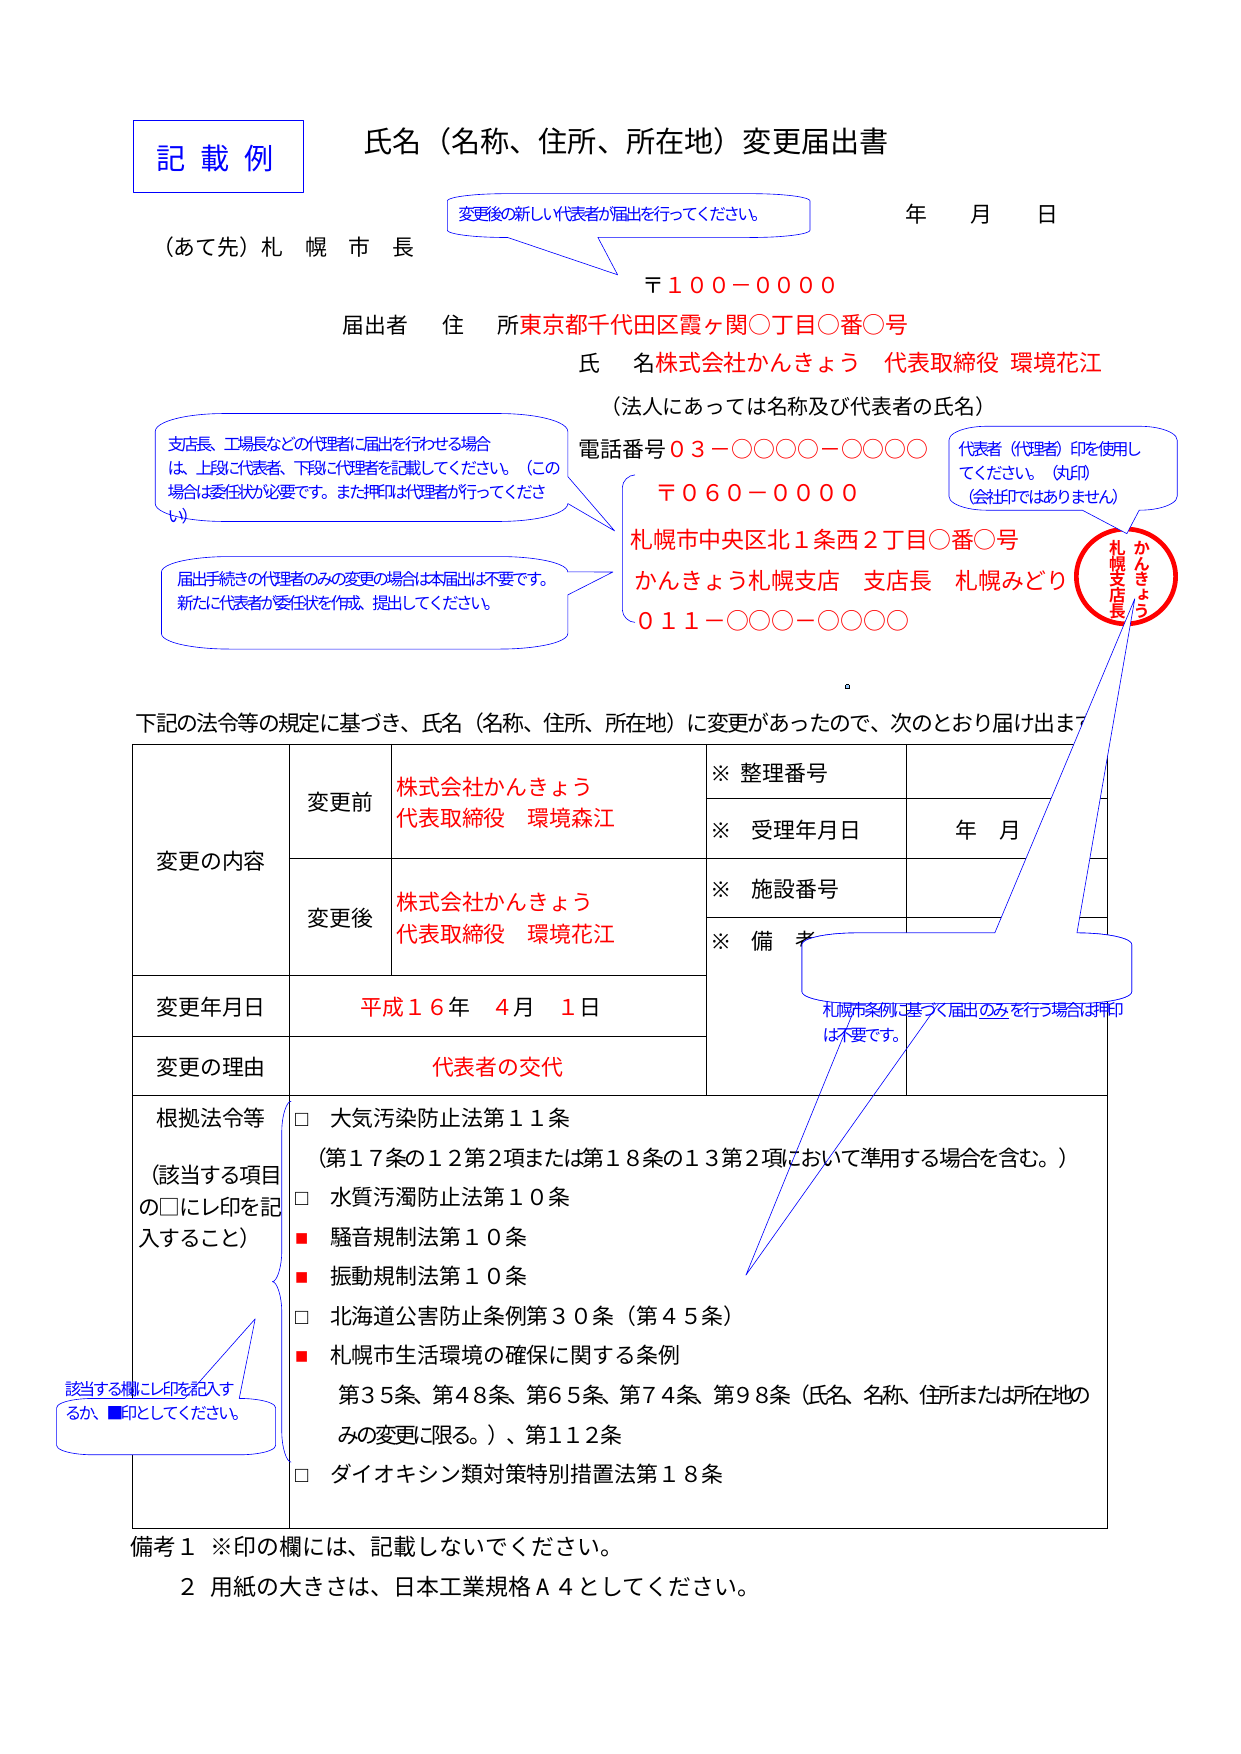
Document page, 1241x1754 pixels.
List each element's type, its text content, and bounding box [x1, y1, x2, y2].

table_cell [907, 859, 1025, 917]
text 〒０６０－００００ [623, 475, 961, 508]
table_header ※ 整理番号 [707, 745, 906, 798]
table_cell 変更年月日 [133, 976, 289, 1036]
table_cell [907, 1003, 1107, 1095]
text 届出者 住 所東京都千代田区霞ヶ関○丁目○番○号 [130, 305, 1122, 341]
text 氏名（名称、住所、所在地）変更届出書 [130, 118, 1122, 160]
text [130, 475, 156, 508]
text 電話番号０３－○○○○－○○○○ [569, 432, 953, 464]
text ０１１－○○○－○○○○ [130, 603, 161, 636]
text 年 月 日 [789, 194, 1122, 230]
table_header 変更前 [290, 745, 391, 858]
table_cell ※ 受理年月日 [707, 799, 906, 858]
table_cell [907, 918, 1000, 932]
text （あて先）札 幌 市 長 [130, 230, 575, 262]
text 札幌市中央区北１条西２丁目○番○号 [130, 519, 622, 556]
table_cell [1081, 859, 1107, 917]
text [130, 563, 170, 596]
text 氏 名株式会社かんきょう 代表取締役 環境花江 [130, 344, 1122, 378]
table_header 変更の内容 [133, 745, 289, 975]
table_header [1101, 768, 1107, 798]
table_cell 株式会社かんきょう 代表取締役 環境花江 [392, 859, 706, 975]
table_header [907, 745, 1072, 798]
table_cell 平成１６年 ４月 １日 [290, 976, 706, 1036]
table_cell 年 月 日 [1091, 799, 1107, 858]
table_cell [907, 1004, 937, 1046]
text [130, 432, 154, 464]
text ２ 用紙の大きさは、日本工業規格A４としてください。 [130, 1569, 1122, 1602]
table_cell ※ 備 考 [707, 918, 906, 1095]
table_cell [981, 1005, 986, 1014]
table_cell 代表者の交代 [290, 1037, 706, 1095]
table_cell 年 月 日 [907, 799, 1050, 858]
table_cell 変更後 [290, 859, 391, 975]
text （法人にあっては名称及び代表者の氏名） [130, 389, 1122, 421]
text [600, 230, 1122, 262]
text [559, 563, 622, 596]
table_header 株式会社かんきょう 代表取締役 環境森江 [392, 745, 706, 858]
text 下記の法令等の規定に基づき、氏名（名称、住所、所在地）に変更があったので、次のとおり届け出ます。 [130, 706, 1089, 737]
text [569, 475, 629, 508]
text 札幌市中央区北１条西２丁目○番○号 [623, 519, 1113, 556]
table_cell ※ 施設番号 [707, 859, 906, 917]
table_cell 根拠法令等 （該当する項目の□にレ印を記入すること） [133, 1096, 289, 1528]
text ０１１－○○○－○○○○ [568, 603, 1122, 636]
text かんきょう札幌支店 支店長 札幌みどり [623, 563, 1077, 596]
table_cell 変更の理由 [133, 1037, 289, 1095]
text 備考１ ※印の欄には、記載しないでください。 [130, 1529, 1122, 1562]
table_cell [1078, 918, 1107, 934]
table_cell □ 大気汚染防止法第１１条 （第１７条の１２第２項または第１８条の１３第２項において準用する場合を含む。） □ 水質汚濁防止法第１０条 ■ 騒音規制法第１０条 ■ 振動規制法第１０条 □ 北海道公害防止条例第３０条（第４５条） ■ 札幌市生活環境の確保に関する条例 第３５条、第４８条、第６５条、第７４条、第９８条（氏名、名称、住所または所在地の みの変更に限る。）、第１１２条 □ ダイオキシン類対策特別措置法第１８条 [290, 1096, 1107, 1528]
text 年 月 日 [130, 194, 469, 230]
text 〒１００－００００ [130, 265, 1122, 301]
